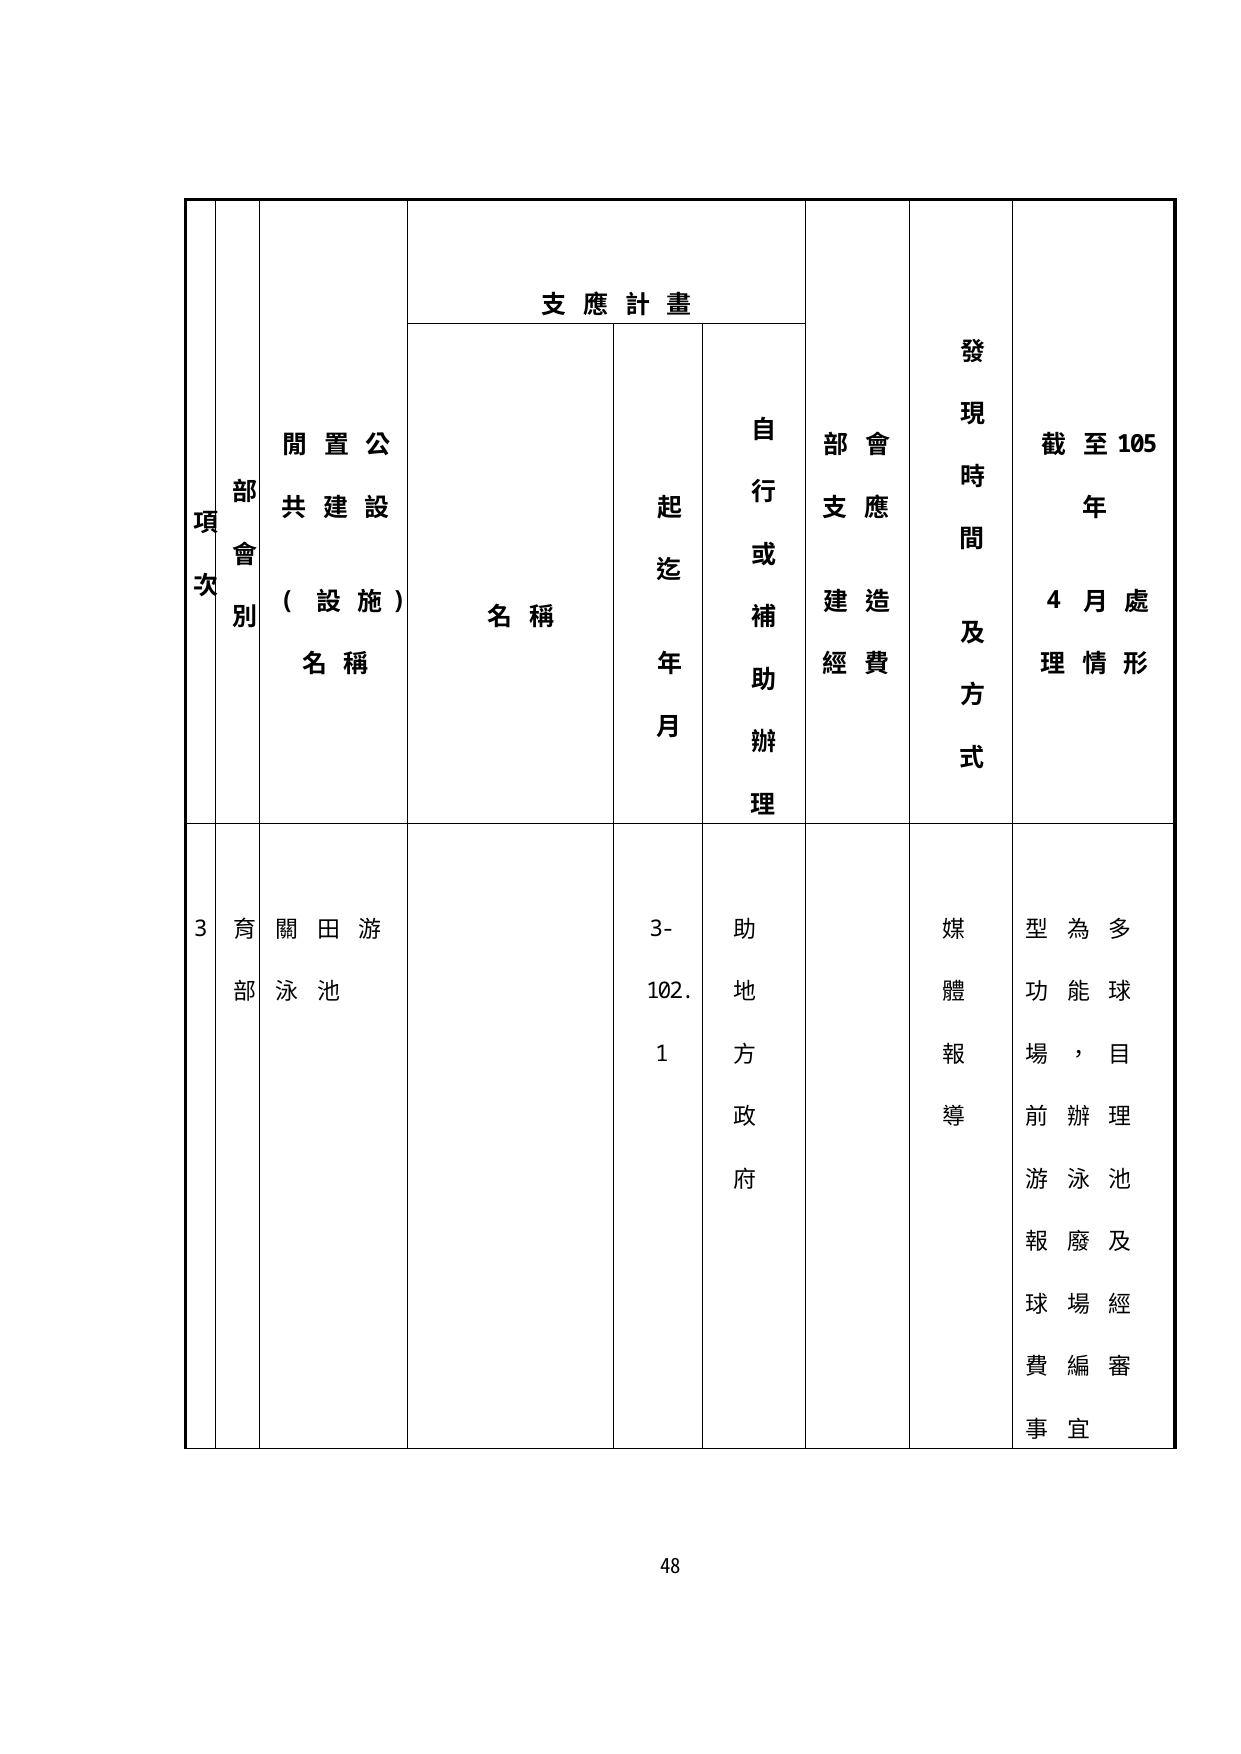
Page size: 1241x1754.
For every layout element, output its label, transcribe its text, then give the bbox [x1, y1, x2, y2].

table_header 支應計畫 [408, 201, 805, 323]
table_header 截至105年 4月處理情形 [1013, 201, 1173, 823]
table_cell 自行或補助辦理 [703, 324, 805, 823]
table_cell 起迄 年月 [614, 324, 702, 823]
table_header 部會支應 建造經費 [806, 201, 909, 823]
table_cell 3- 102.1 [614, 824, 702, 1448]
table_header 項次 [187, 201, 215, 823]
table_cell [806, 824, 909, 1448]
table_cell 助地方政府 [703, 824, 805, 1448]
table_cell 媒體報導 [910, 824, 1012, 1448]
table_header 部會別 [216, 201, 259, 823]
table_cell 名稱 [408, 324, 613, 823]
table_cell 關田游泳池 [260, 824, 407, 1448]
table_cell 3 [187, 824, 215, 1448]
table_header 閒置公共建設 (設施)名稱 [260, 201, 407, 823]
table_cell 育部 [216, 824, 259, 1448]
table_header 發現時間 及方式 [910, 201, 1012, 823]
table_cell 型為多功能球場，目前辦理游泳池報廢及球場經費編審事宜 [1013, 824, 1173, 1448]
table_cell [408, 824, 613, 1448]
